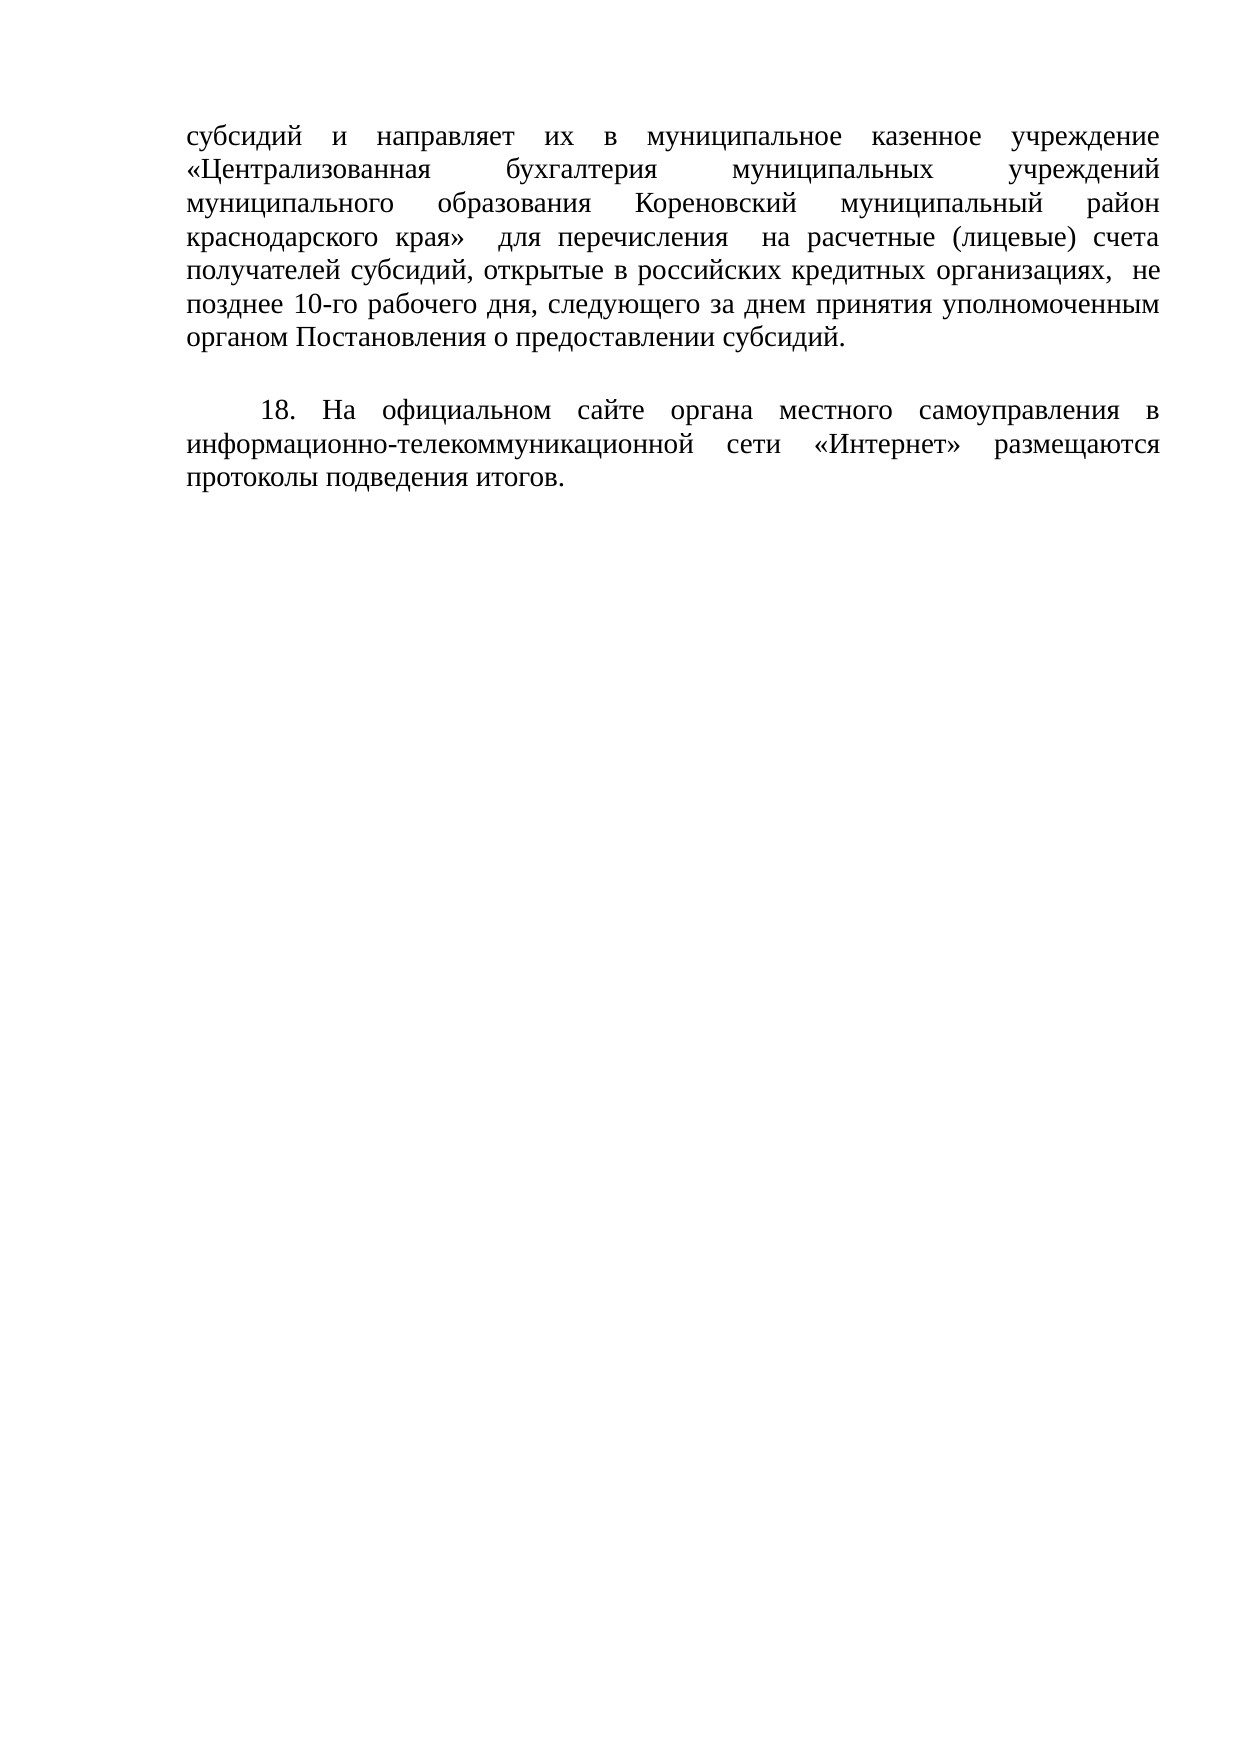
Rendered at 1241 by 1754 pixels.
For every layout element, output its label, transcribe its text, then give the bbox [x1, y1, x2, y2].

text 18. На официальном сайте органа местного самоуправления в информационно-телекоммуникационной сети «Интернет» размещаются протоколы подведения итогов. [186, 392, 1161, 493]
text субсидий и направляет их в муниципальное казенное учреждение «Централизованная бухгалтерия муниципальных учреждений муниципального образования Кореновский муниципальный район краснодарского края» для перечисления на расчетные (лицевые) счета получателей субсидий, открытые в российских кредитных организациях, не позднее 10-го рабочего дня, следующего за днем принятия уполномоченным органом Постановления о предоставлении субсидий. [186, 118, 1161, 353]
